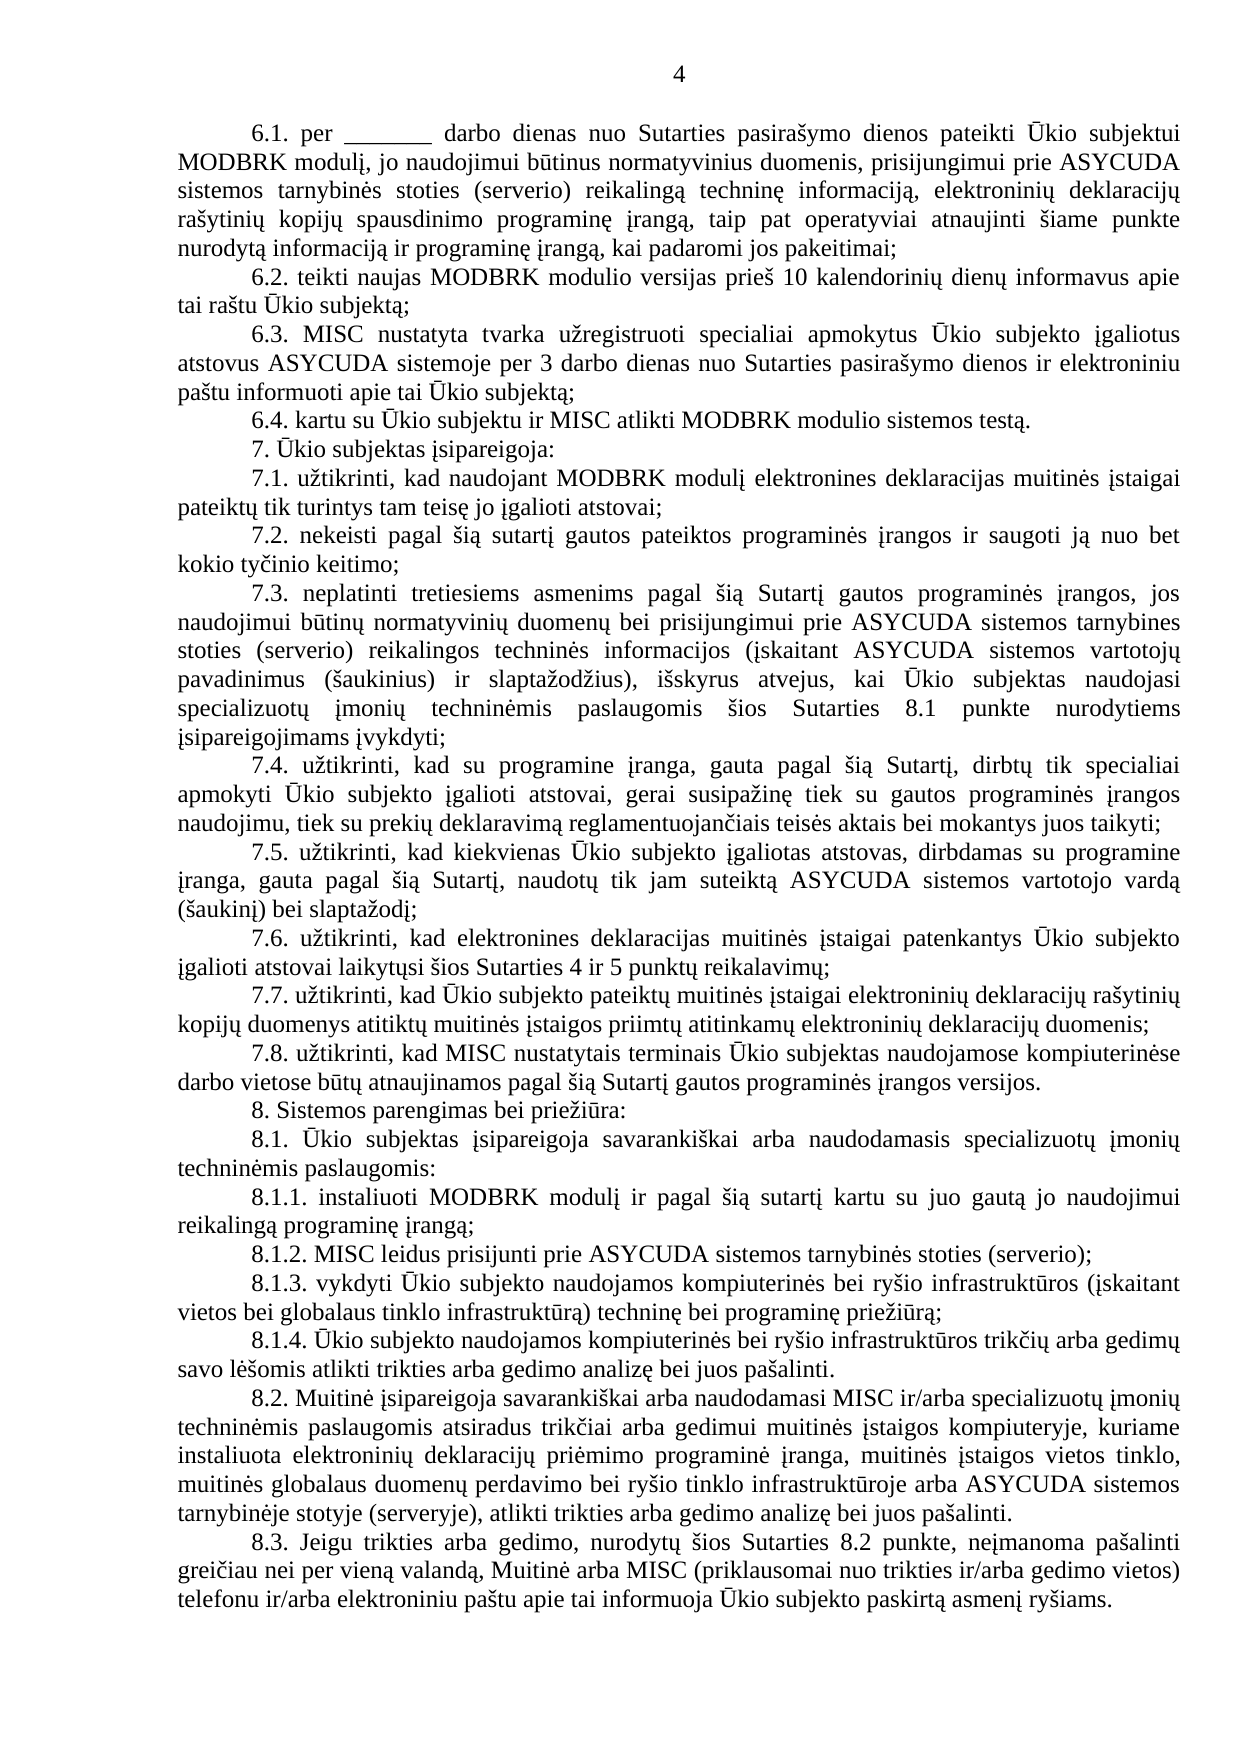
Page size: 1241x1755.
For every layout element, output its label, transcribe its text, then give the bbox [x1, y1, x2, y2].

text 7.4. užtikrinti, kad su programine įranga, gauta pagal šią Sutartį, dirbtų tik specialiai apmokyti Ūkio subjekto įgalioti atstovai, gerai susipažinę tiek su gautos programinės įrangos naudojimu, tiek su prekių deklaravimą reglamentuojančiais teisės aktais bei mokantys juos taikyti; [177, 751, 1181, 837]
text 6.2. teikti naujas MODBRK modulio versijas prieš 10 kalendorinių dienų informavus apie tai raštu Ūkio subjektą; [177, 262, 1181, 319]
text 6.1. per _______ darbo dienas nuo Sutarties pasirašymo dienos pateikti Ūkio subjektui MODBRK modulį, jo naudojimui būtinus normatyvinius duomenis, prisijungimui prie ASYCUDA sistemos tarnybinės stoties (serverio) reikalingą techninę informaciją, elektroninių deklaracijų rašytinių kopijų spausdinimo programinę įrangą, taip pat operatyviai atnaujinti šiame punkte nurodytą informaciją ir programinę įrangą, kai padaromi jos pakeitimai; [177, 118, 1181, 262]
text 8.1.1. instaliuoti MODBRK modulį ir pagal šią sutartį kartu su juo gautą jo naudojimui reikalingą programinę įrangą; [177, 1182, 1181, 1239]
text 7. Ūkio subjektas įsipareigoja: [177, 434, 1181, 463]
text 8. Sistemos parengimas bei priežiūra: [177, 1096, 1181, 1124]
text 8.1.3. vykdyti Ūkio subjekto naudojamos kompiuterinės bei ryšio infrastruktūros (įskaitant vietos bei globalaus tinklo infrastruktūrą) techninę bei programinę priežiūrą; [177, 1268, 1181, 1326]
text 7.7. užtikrinti, kad Ūkio subjekto pateiktų muitinės įstaigai elektroninių deklaracijų rašytinių kopijų duomenys atitiktų muitinės įstaigos priimtų atitinkamų elektroninių deklaracijų duomenis; [177, 981, 1181, 1038]
text 7.5. užtikrinti, kad kiekvienas Ūkio subjekto įgaliotas atstovas, dirbdamas su programine įranga, gauta pagal šią Sutartį, naudotų tik jam suteiktą ASYCUDA sistemos vartotojo vardą (šaukinį) bei slaptažodį; [177, 837, 1181, 923]
text 7.6. užtikrinti, kad elektronines deklaracijas muitinės įstaigai patenkantys Ūkio subjekto įgalioti atstovai laikytųsi šios Sutarties 4 ir 5 punktų reikalavimų; [177, 923, 1181, 981]
text 6.3. MISC nustatyta tvarka užregistruoti specialiai apmokytus Ūkio subjekto įgaliotus atstovus ASYCUDA sistemoje per 3 darbo dienas nuo Sutarties pasirašymo dienos ir elektroniniu paštu informuoti apie tai Ūkio subjektą; [177, 319, 1181, 406]
text 8.1.4. Ūkio subjekto naudojamos kompiuterinės bei ryšio infrastruktūros trikčių arba gedimų savo lėšomis atlikti trikties arba gedimo analizę bei juos pašalinti. [177, 1326, 1181, 1383]
text 8.1.2. MISC leidus prisijunti prie ASYCUDA sistemos tarnybinės stoties (serverio); [177, 1239, 1181, 1268]
text 7.3. neplatinti tretiesiems asmenims pagal šią Sutartį gautos programinės įrangos, jos naudojimui būtinų normatyvinių duomenų bei prisijungimui prie ASYCUDA sistemos tarnybines stoties (serverio) reikalingos techninės informacijos (įskaitant ASYCUDA sistemos vartotojų pavadinimus (šaukinius) ir slaptažodžius), išskyrus atvejus, kai Ūkio subjektas naudojasi specializuotų įmonių techninėmis paslaugomis šios Sutarties 8.1 punkte nurodytiems įsipareigojimams įvykdyti; [177, 578, 1181, 751]
text 7.2. nekeisti pagal šią sutartį gautos pateiktos programinės įrangos ir saugoti ją nuo bet kokio tyčinio keitimo; [177, 521, 1181, 578]
text 7.8. užtikrinti, kad MISC nustatytais terminais Ūkio subjektas naudojamose kompiuterinėse darbo vietose būtų atnaujinamos pagal šią Sutartį gautos programinės įrangos versijos. [177, 1038, 1181, 1096]
text 8.1. Ūkio subjektas įsipareigoja savarankiškai arba naudodamasis specializuotų įmonių techninėmis paslaugomis: [177, 1124, 1181, 1182]
text 8.2. Muitinė įsipareigoja savarankiškai arba naudodamasi MISC ir/arba specializuotų įmonių techninėmis paslaugomis atsiradus trikčiai arba gedimui muitinės įstaigos kompiuteryje, kuriame instaliuota elektroninių deklaracijų priėmimo programinė įranga, muitinės įstaigos vietos tinklo, muitinės globalaus duomenų perdavimo bei ryšio tinklo infrastruktūroje arba ASYCUDA sistemos tarnybinėje stotyje (serveryje), atlikti trikties arba gedimo analizę bei juos pašalinti. [177, 1383, 1181, 1527]
text 7.1. užtikrinti, kad naudojant MODBRK modulį elektronines deklaracijas muitinės įstaigai pateiktų tik turintys tam teisę jo įgalioti atstovai; [177, 463, 1181, 521]
text 8.3. Jeigu trikties arba gedimo, nurodytų šios Sutarties 8.2 punkte, neįmanoma pašalinti greičiau nei per vieną valandą, Muitinė arba MISC (priklausomai nuo trikties ir/arba gedimo vietos) telefonu ir/arba elektroniniu paštu apie tai informuoja Ūkio subjekto paskirtą asmenį ryšiams. [177, 1527, 1181, 1613]
text 6.4. kartu su Ūkio subjektu ir MISC atlikti MODBRK modulio sistemos testą. [177, 406, 1181, 434]
